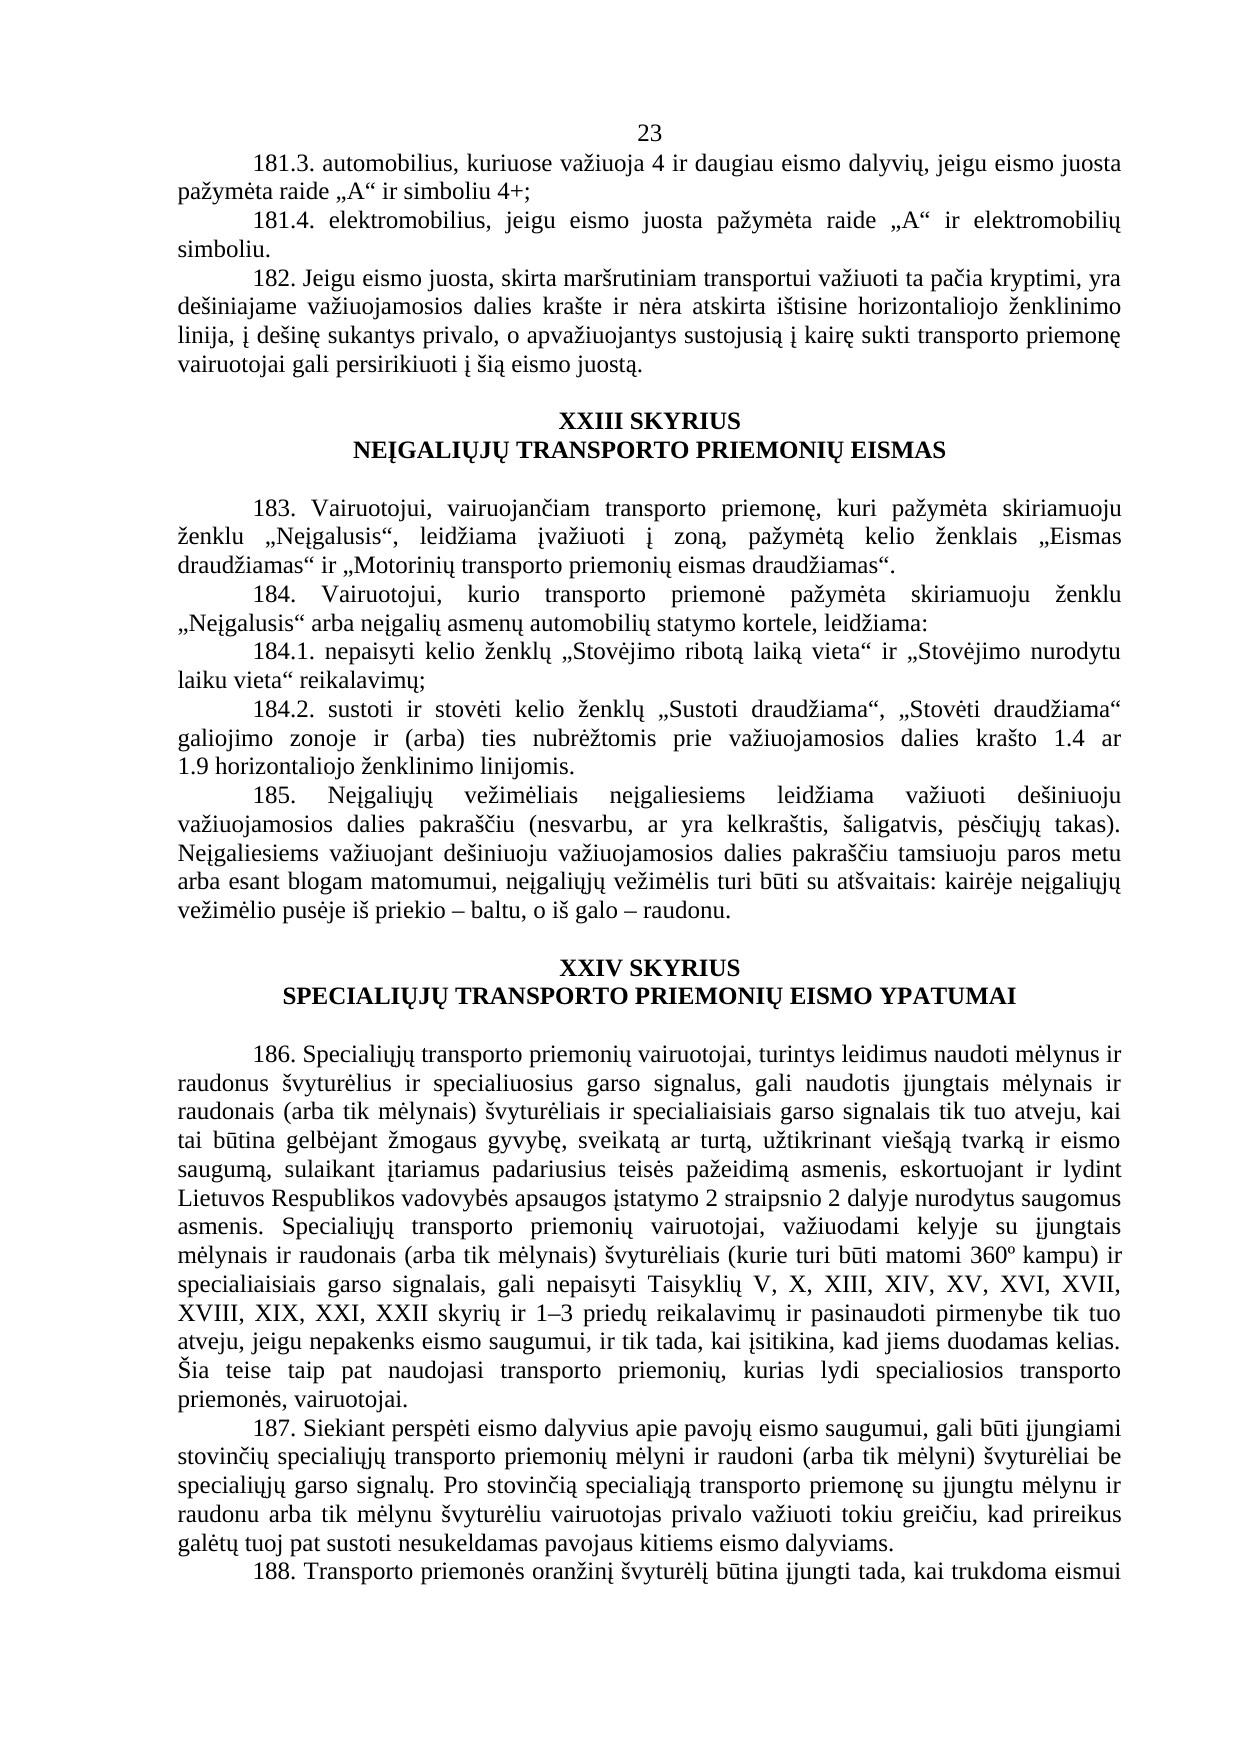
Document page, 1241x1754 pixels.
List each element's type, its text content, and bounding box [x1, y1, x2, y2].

text 188. Transporto priemonės oranžinį švyturėlį būtina įjungti tada, kai trukdoma eismui [177, 1556, 1122, 1585]
text 187. Siekiant perspėti eismo dalyvius apie pavojų eismo saugumui, gali būti įjungiami stovinčių specialiųjų transporto priemonių mėlyni ir raudoni (arba tik mėlyni) švyturėliai be specialiųjų garso signalų. Pro stovinčią specialiąją transporto priemonę su įjungtu mėlynu ir raudonu arba tik mėlynu švyturėliu vairuotojas privalo važiuoti tokiu greičiu, kad prireikus galėtų tuoj pat sustoti nesukeldamas pavojaus kitiems eismo dalyviams. [177, 1413, 1122, 1556]
text SPECIALIŲJŲ TRANSPORTO PRIEMONIŲ EISMO YPATUMAI [177, 981, 1122, 1010]
text 183. Vairuotojui, vairuojančiam transporto priemonę, kuri pažymėta skiriamuoju ženklu „Neįgalusis“, leidžiama įvažiuoti į zoną, pažymėtą kelio ženklais „Eismas draudžiamas“ ir „Motorinių transporto priemonių eismas draudžiamas“. [177, 493, 1122, 579]
text 185. Neįgaliųjų vežimėliais neįgaliesiems leidžiama važiuoti dešiniuoju važiuojamosios dalies pakraščiu (nesvarbu, ar yra kelkraštis, šaligatvis, pėsčiųjų takas). Neįgaliesiems važiuojant dešiniuoju važiuojamosios dalies pakraščiu tamsiuoju paros metu arba esant blogam matomumui, neįgaliųjų vežimėlis turi būti su atšvaitais: kairėje neįgaliųjų vežimėlio pusėje iš priekio – baltu, o iš galo – raudonu. [177, 780, 1122, 924]
text 181.3. automobilius, kuriuose važiuoja 4 ir daugiau eismo dalyvių, jeigu eismo juosta pažymėta raide „A“ ir simboliu 4+; [177, 148, 1122, 205]
text 186. Specialiųjų transporto priemonių vairuotojai, turintys leidimus naudoti mėlynus ir raudonus švyturėlius ir specialiuosius garso signalus, gali naudotis įjungtais mėlynais ir raudonais (arba tik mėlynais) švyturėliais ir specialiaisiais garso signalais tik tuo atveju, kai tai būtina gelbėjant žmogaus gyvybę, sveikatą ar turtą, užtikrinant viešąją tvarką ir eismo saugumą, sulaikant įtariamus padariusius teisės pažeidimą asmenis, eskortuojant ir lydint Lietuvos Respublikos vadovybės apsaugos įstatymo 2 straipsnio 2 dalyje nurodytus saugomus asmenis. Specialiųjų transporto priemonių vairuotojai, važiuodami kelyje su įjungtais mėlynais ir raudonais (arba tik mėlynais) švyturėliais (kurie turi būti matomi 360º kampu) ir specialiaisiais garso signalais, gali nepaisyti Taisyklių V, X, XIII, XIV, XV, XVI, XVII, XVIII, XIX, XXI, XXII skyrių ir 1–3 priedų reikalavimų ir pasinaudoti pirmenybe tik tuo atveju, jeigu nepakenks eismo saugumui, ir tik tada, kai įsitikina, kad jiems duodamas kelias. Šia teise taip pat naudojasi transporto priemonių, kurias lydi specialiosios transporto priemonės, vairuotojai. [177, 1039, 1122, 1413]
text 184. Vairuotojui, kurio transporto priemonė pažymėta skiriamuoju ženklu „Neįgalusis“ arba neįgalių asmenų automobilių statymo kortele, leidžiama: [177, 579, 1122, 636]
text XXIV SKYRIUS [177, 953, 1122, 981]
text 184.2. sustoti ir stovėti kelio ženklų „Sustoti draudžiama“, „Stovėti draudžiama“ galiojimo zonoje ir (arba) ties nubrėžtomis prie važiuojamosios dalies krašto 1.4 ar 1.9 horizontaliojo ženklinimo linijomis. [177, 694, 1122, 780]
text NEĮGALIŲJŲ TRANSPORTO PRIEMONIŲ EISMAS [177, 435, 1122, 464]
text XXIII SKYRIUS [177, 406, 1122, 435]
text 184.1. nepaisyti kelio ženklų „Stovėjimo ribotą laiką vieta“ ir „Stovėjimo nurodytu laiku vieta“ reikalavimų; [177, 636, 1122, 694]
text 181.4. elektromobilius, jeigu eismo juosta pažymėta raide „A“ ir elektromobilių simboliu. [177, 205, 1122, 263]
text 182. Jeigu eismo juosta, skirta maršrutiniam transportui važiuoti ta pačia kryptimi, yra dešiniajame važiuojamosios dalies krašte ir nėra atskirta ištisine horizontaliojo ženklinimo linija, į dešinę sukantys privalo, o apvažiuojantys sustojusią į kairę sukti transporto priemonę vairuotojai gali persirikiuoti į šią eismo juostą. [177, 263, 1122, 378]
